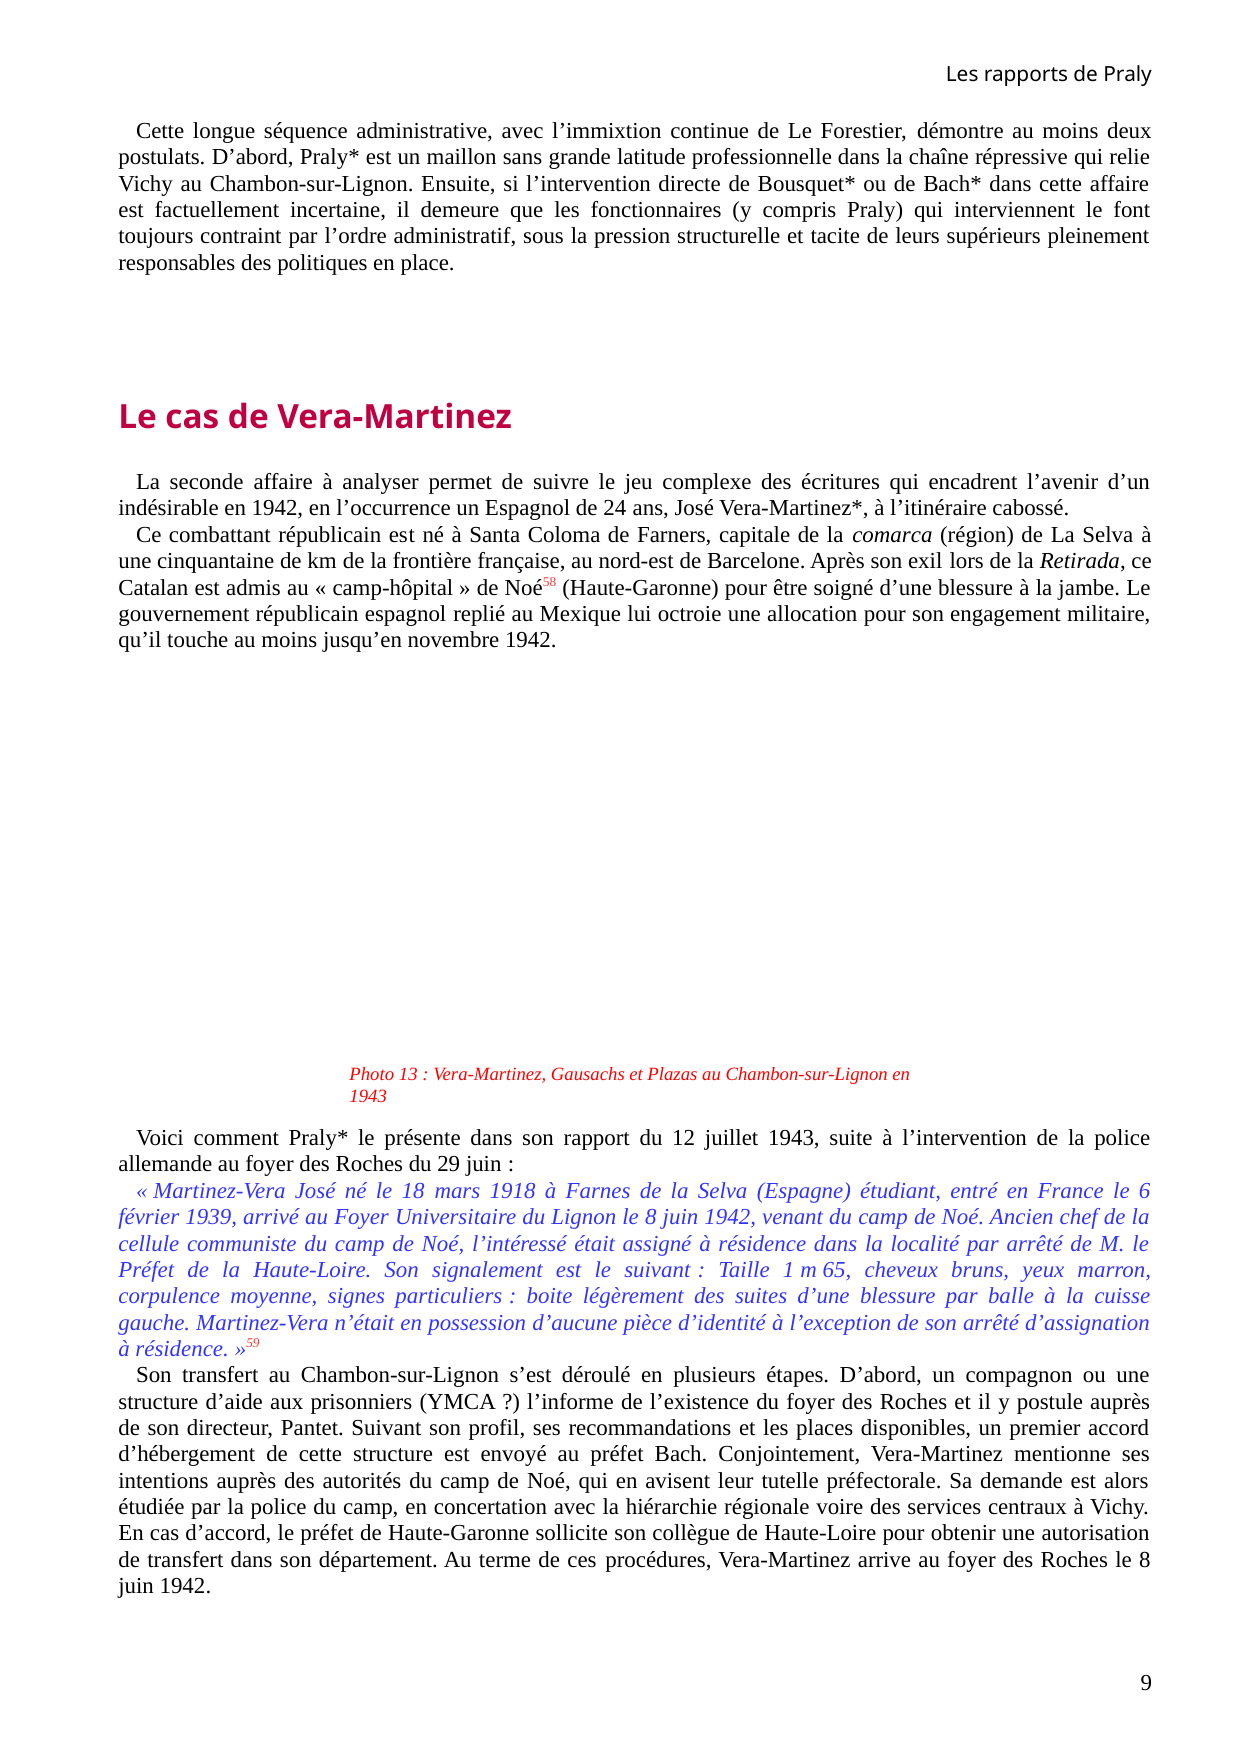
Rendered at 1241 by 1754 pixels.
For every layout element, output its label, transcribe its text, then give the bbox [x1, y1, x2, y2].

text Ce combattant républicain est né à Santa Coloma de Farners, capitale de la comarca (région) de La Selva à une cinquantaine de km de la frontière française, au nord-est de Barcelone. Après son exil lors de la Retirada, ce Catalan est admis au « camp-hôpital » de Noé (Haute-Garonne) pour être soigné d’une blessure à la jambe. Le gouvernement républicain espagnol replié au Mexique lui octroie une allocation pour son engagement militaire, qu’il touche au moins jusqu’en novembre 1942. [118, 521, 1152, 653]
text Cette longue séquence administrative, avec l’immixtion continue de Le Forestier, démontre au moins deux postulats. D’abord, Praly* est un maillon sans grande latitude professionnelle dans la chaîne répressive qui relie Vichy au Chambon-sur-Lignon. Ensuite, si l’intervention directe de Bousquet* ou de Bach* dans cette affaire est factuellement incertaine, il demeure que les fonctionnaires (y compris Praly) qui interviennent le font toujours contraint par l’ordre administratif, sous la pression structurelle et tacite de leurs supérieurs pleinement responsables des politiques en place. [118, 117, 1152, 275]
subtitle Le cas de Vera-Martinez [118, 393, 1152, 439]
text Son transfert au Chambon-sur-Lignon s’est déroulé en plusieurs étapes. D’abord, un compagnon ou une structure d’aide aux prisonniers (YMCA ?) l’informe de l’existence du foyer des Roches et il y postule auprès de son directeur, Pantet. Suivant son profil, ses recommandations et les places disponibles, un premier accord d’hébergement de cette structure est envoyé au préfet Bach. Conjointement, Vera-Martinez mentionne ses intentions auprès des autorités du camp de Noé, qui en avisent leur tutelle préfectorale. Sa demande est alors étudiée par la police du camp, en concertation avec la hiérarchie régionale voire des services centraux à Vichy. En cas d’accord, le préfet de Haute-Garonne sollicite son collègue de Haute-Loire pour obtenir une autorisation de transfert dans son département. Au terme de ces procédures, Vera-Martinez arrive au foyer des Roches le 8 juin 1942. [118, 1361, 1152, 1598]
text Photo 13 : Vera-Martinez, Gausachs et Plazas au Chambon-sur-Lignon en 1943 [349, 683, 921, 1106]
text « Martinez-Vera José né le 18 mars 1918 à Farnes de la Selva (Espagne) étudiant, entré en France le 6 février 1939, arrivé au Foyer Universitaire du Lignon le 8 juin 1942, venant du camp de Noé. Ancien chef de la cellule communiste du camp de Noé, l’intéressé était assigné à résidence dans la localité par arrêté de M. le Préfet de la Haute-Loire. Son signalement est le suivant : Taille 1 m 65, cheveux bruns, yeux marron, corpulence moyenne, signes particuliers : boite légèrement des suites d’une blessure par balle à la cuisse gauche. Martinez-Vera n’était en possession d’aucune pièce d’identité à l’exception de son arrêté d’assignation à résidence. » [118, 1177, 1152, 1361]
text Voici comment Praly* le présente dans son rapport du 12 juillet 1943, suite à l’intervention de la police allemande au foyer des Roches du 29 juin : [118, 653, 1152, 1177]
text La seconde affaire à analyser permet de suivre le jeu complexe des écritures qui encadrent l’avenir d’un indésirable en 1942, en l’occurrence un Espagnol de 24 ans, José Vera-Martinez*, à l’itinéraire cabossé. [118, 468, 1152, 521]
